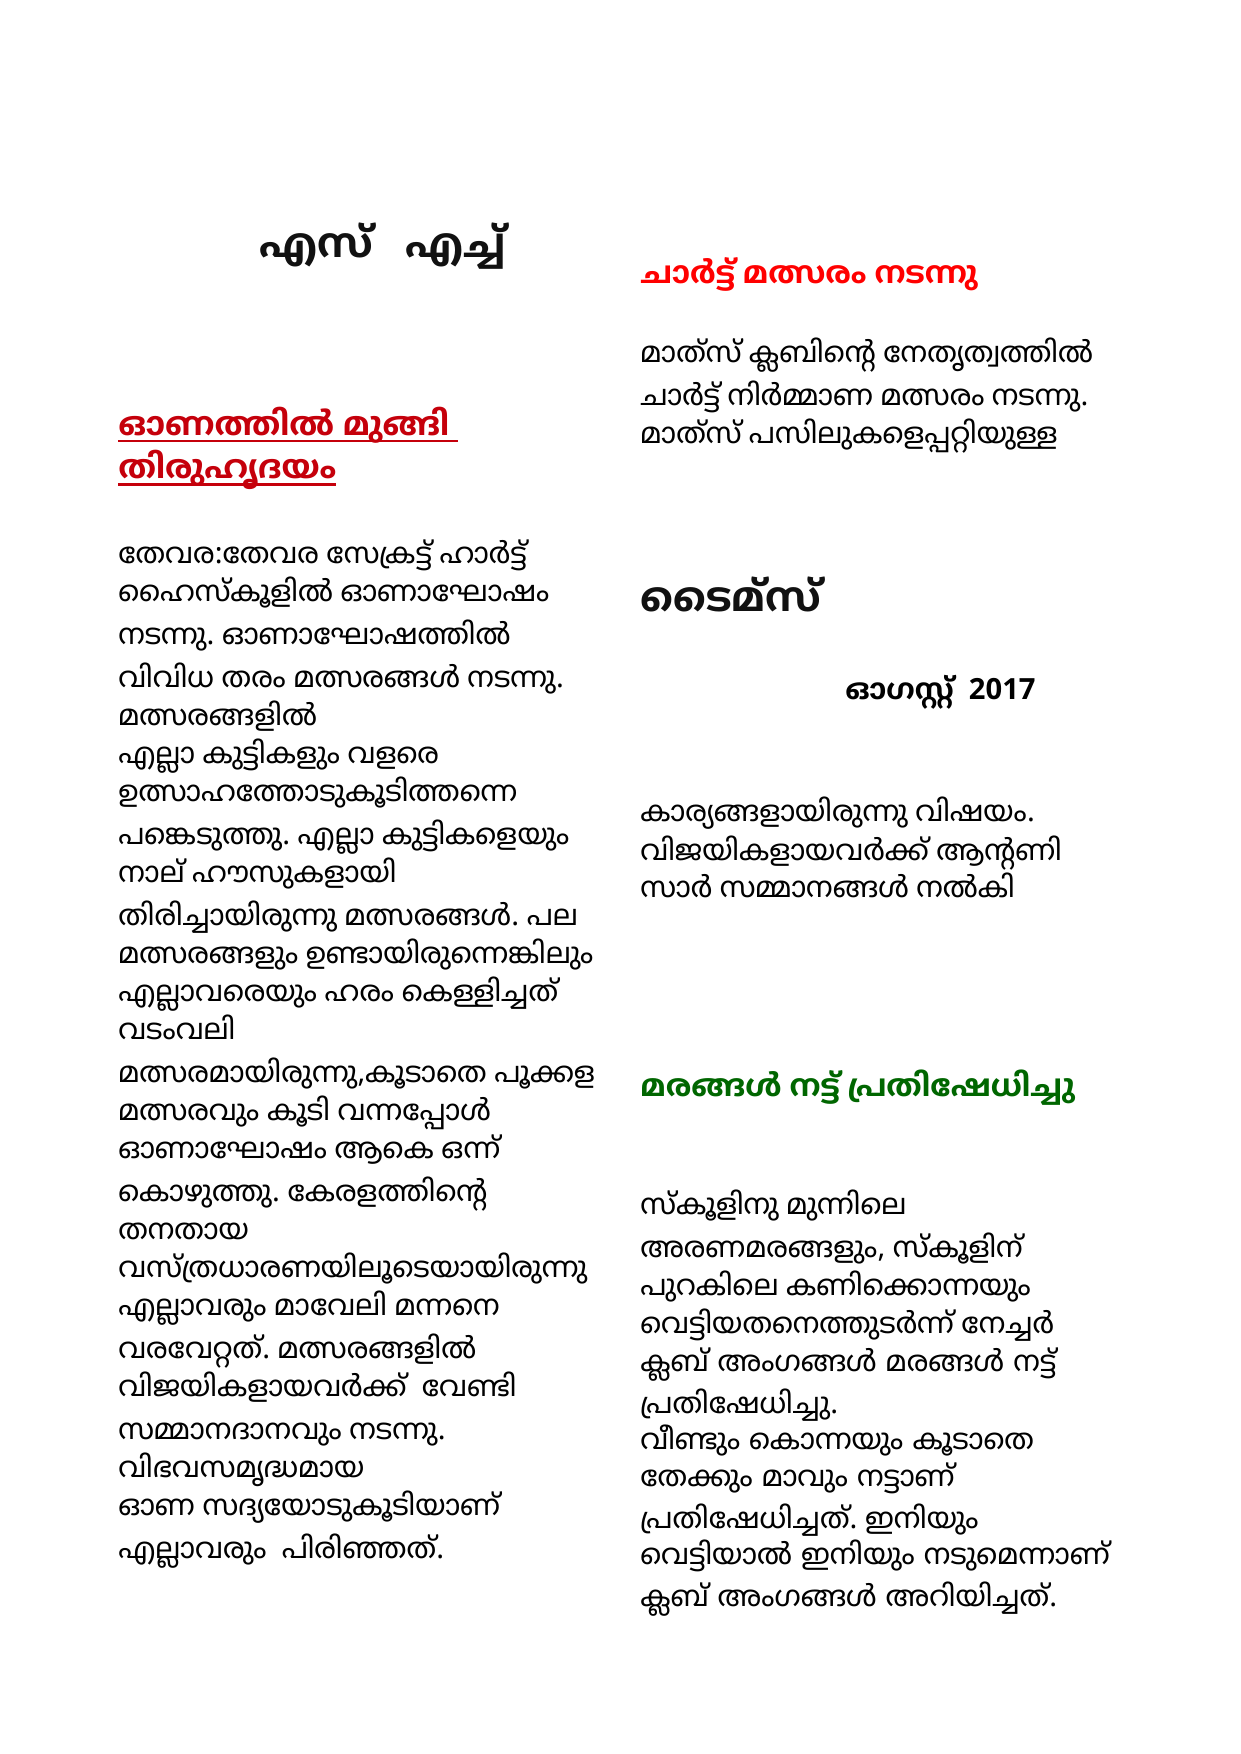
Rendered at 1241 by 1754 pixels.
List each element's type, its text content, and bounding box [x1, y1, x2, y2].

text ചാര്‍ട്ട് മത്സരം നടന്നു [640, 256, 1122, 296]
text എല്ലാവരെയും ഹരം കെള്ളിച്ചത് വടംവലി മത്സരമായിരുന്നു,കൂടാതെ പൂക്കള മത്സരവും കൂടി വന്നപ്പോള്‍ ഓണാഘോഷം ആകെ ഒന്ന് കൊഴുത്തു. കേരളത്തിന്റെ തനതായ വസ്ത്രധാരണയിലൂടെയായിരുന്നു എല്ലാവരും മാവേലി മന്നനെ വരവേറ്റത്. മത്സരങ്ങളില്‍ വിജയികളായവര്‍ക്ക് വേണ്ടി സമ്മാനദാനവും നടന്നു. വിഭവസമൃദ്ധമായ [118, 975, 600, 1489]
text എല്ലാ കുട്ടികളും വളരെ ഉത്സാഹത്തോടുകൂടിത്തന്നെ പങ്കെടുത്തു. എല്ലാ കുട്ടികളെയും നാല് ഹൗസുകളായി തിരിച്ചായിരുന്നു മത്സരങ്ങള്‍. പല മത്സരങ്ങളും ഉണ്ടായിരുന്നെങ്കിലും [118, 737, 600, 975]
text വീണ്ടും കൊന്നയും കൂടാതെ തേക്കും മാവും നട്ടാണ് പ്രതിഷേധിച്ചത്. ഇനിയും [640, 1424, 1122, 1539]
text എസ് എച്ച് [118, 213, 600, 275]
text തേവര:തേവര സേക്രട്ട് ഹാര്‍ട്ട് ഹൈസ്കൂളില്‍ ഓണാഘോഷം നടന്നു. ഓണാഘോഷത്തില്‍ വിവിധ തരം മത്സരങ്ങള്‍ നടന്നു. മത്സരങ്ങളില്‍ [118, 532, 600, 737]
text ഓണ സദ്യയോടുകൂടിയാണ് എല്ലാവരും പിരിഞ്ഞത്. [118, 1489, 600, 1571]
text ഓണത്തില്‍ മുങ്ങി തിരുഹൃദയം [118, 405, 600, 492]
text ടൈമ്സ് [640, 574, 1122, 629]
text ‌ [118, 176, 600, 213]
text വെട്ടിയാല്‍ ഇനിയും നടുമെന്നാണ് ക്ലബ് അംഗങ്ങള്‍ അറിയിച്ചത്‍. [640, 1539, 1122, 1618]
text മരങ്ങള്‍ നട്ട് പ്രതിഷേധിച്ചു [640, 1068, 1122, 1109]
text സ്കൂളിനു മുന്നിലെ അരണമരങ്ങളും, സ്കൂളിന് പുറകിലെ കണിക്കൊന്നയും വെട്ടിയതനെത്തുടര്‍ന്ന് നേച്ചര്‍ ക്ലബ് അംഗങ്ങള്‍ മരങ്ങള്‍ നട്ട് പ്രതിഷേധിച്ചു. [640, 1189, 1122, 1424]
text ‌ [640, 751, 1122, 791]
text കാര്യങ്ങളായിരുന്നു വിഷയം. വിജയികളായവര്‍ക്ക് ആന്റണി സാര്‍ സമ്മാനങ്ങള്‍ നല്‍കി [640, 791, 1122, 910]
text മാത്‌സ് ക്ലബിന്റെ നേതൃത്വത്തില്‍ ചാര്‍ട്ട് നിര്‍മ്മാണ മത്സരം നടന്നു. മാത്‌സ് പസിലുകളെപ്പറ്റിയുള്ള [640, 336, 1122, 455]
text ഓഗസ്റ്റ് 2017 [640, 668, 1122, 711]
